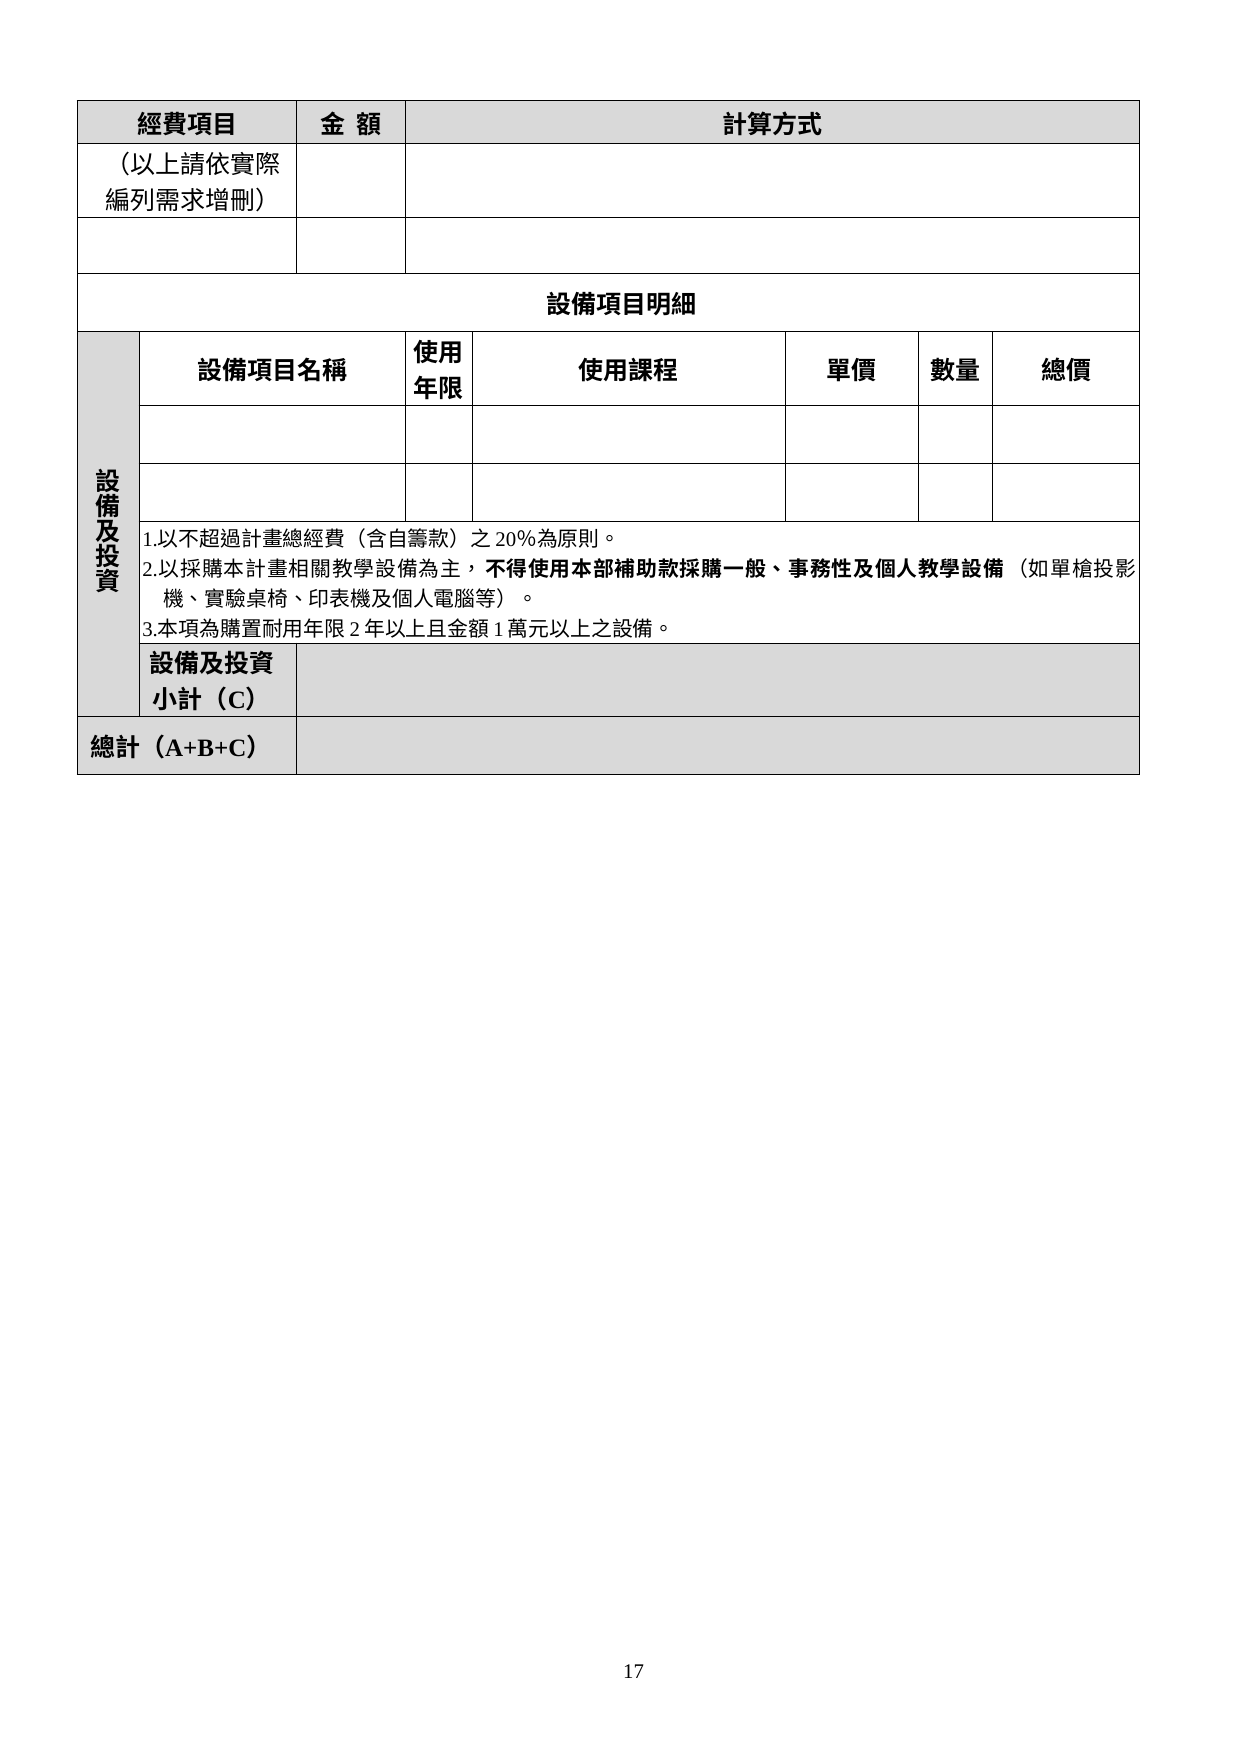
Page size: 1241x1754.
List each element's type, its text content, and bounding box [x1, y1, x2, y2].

table_cell [406, 144, 1139, 217]
table_header 經費項目 [78, 101, 296, 143]
table_cell [993, 406, 1139, 463]
table_cell [406, 218, 1139, 273]
table_cell [786, 464, 918, 521]
table_cell [297, 218, 405, 273]
table_cell 設備項目明細 [78, 274, 1139, 331]
table_cell [786, 406, 918, 463]
table_cell [140, 406, 405, 463]
table_cell [297, 644, 1139, 716]
table_cell 設備項目名稱 [140, 332, 405, 404]
table_cell 單價 [786, 332, 918, 404]
table_header 金 額 [297, 101, 405, 143]
table_cell [140, 464, 405, 521]
table_cell 總計（A+B+C） [78, 717, 296, 774]
table_cell 總價 [993, 332, 1139, 404]
table_header 計算方式 [406, 101, 1139, 143]
table_cell [406, 406, 472, 463]
table_cell [473, 464, 785, 521]
table_cell 設備及投資 [78, 332, 139, 716]
table_cell [78, 218, 296, 273]
table_cell [473, 406, 785, 463]
table_cell 1.以不超過計畫總經費（含自籌款）之20％為原則。 2.以採購本計畫相關教學設備為主，不得使用本部補助款採購一般、事務性及個人教學設備（如單槍投影機、實驗桌椅、印表機及個人電腦等）。 3.本項為購置耐用年限2年以上且金額1萬元以上之設備。 [140, 522, 1139, 643]
table_cell 使用課程 [473, 332, 785, 404]
table_cell [919, 406, 992, 463]
table_cell [919, 464, 992, 521]
table_cell （以上請依實際編列需求增刪） [78, 144, 296, 217]
table_cell [406, 464, 472, 521]
table_cell [297, 144, 405, 217]
table_cell 使用 年限 [406, 332, 472, 404]
table_cell [297, 717, 1139, 774]
table_cell [993, 464, 1139, 521]
table_cell 設備及投資 小計（C） [140, 644, 296, 716]
table_cell 數量 [919, 332, 992, 404]
